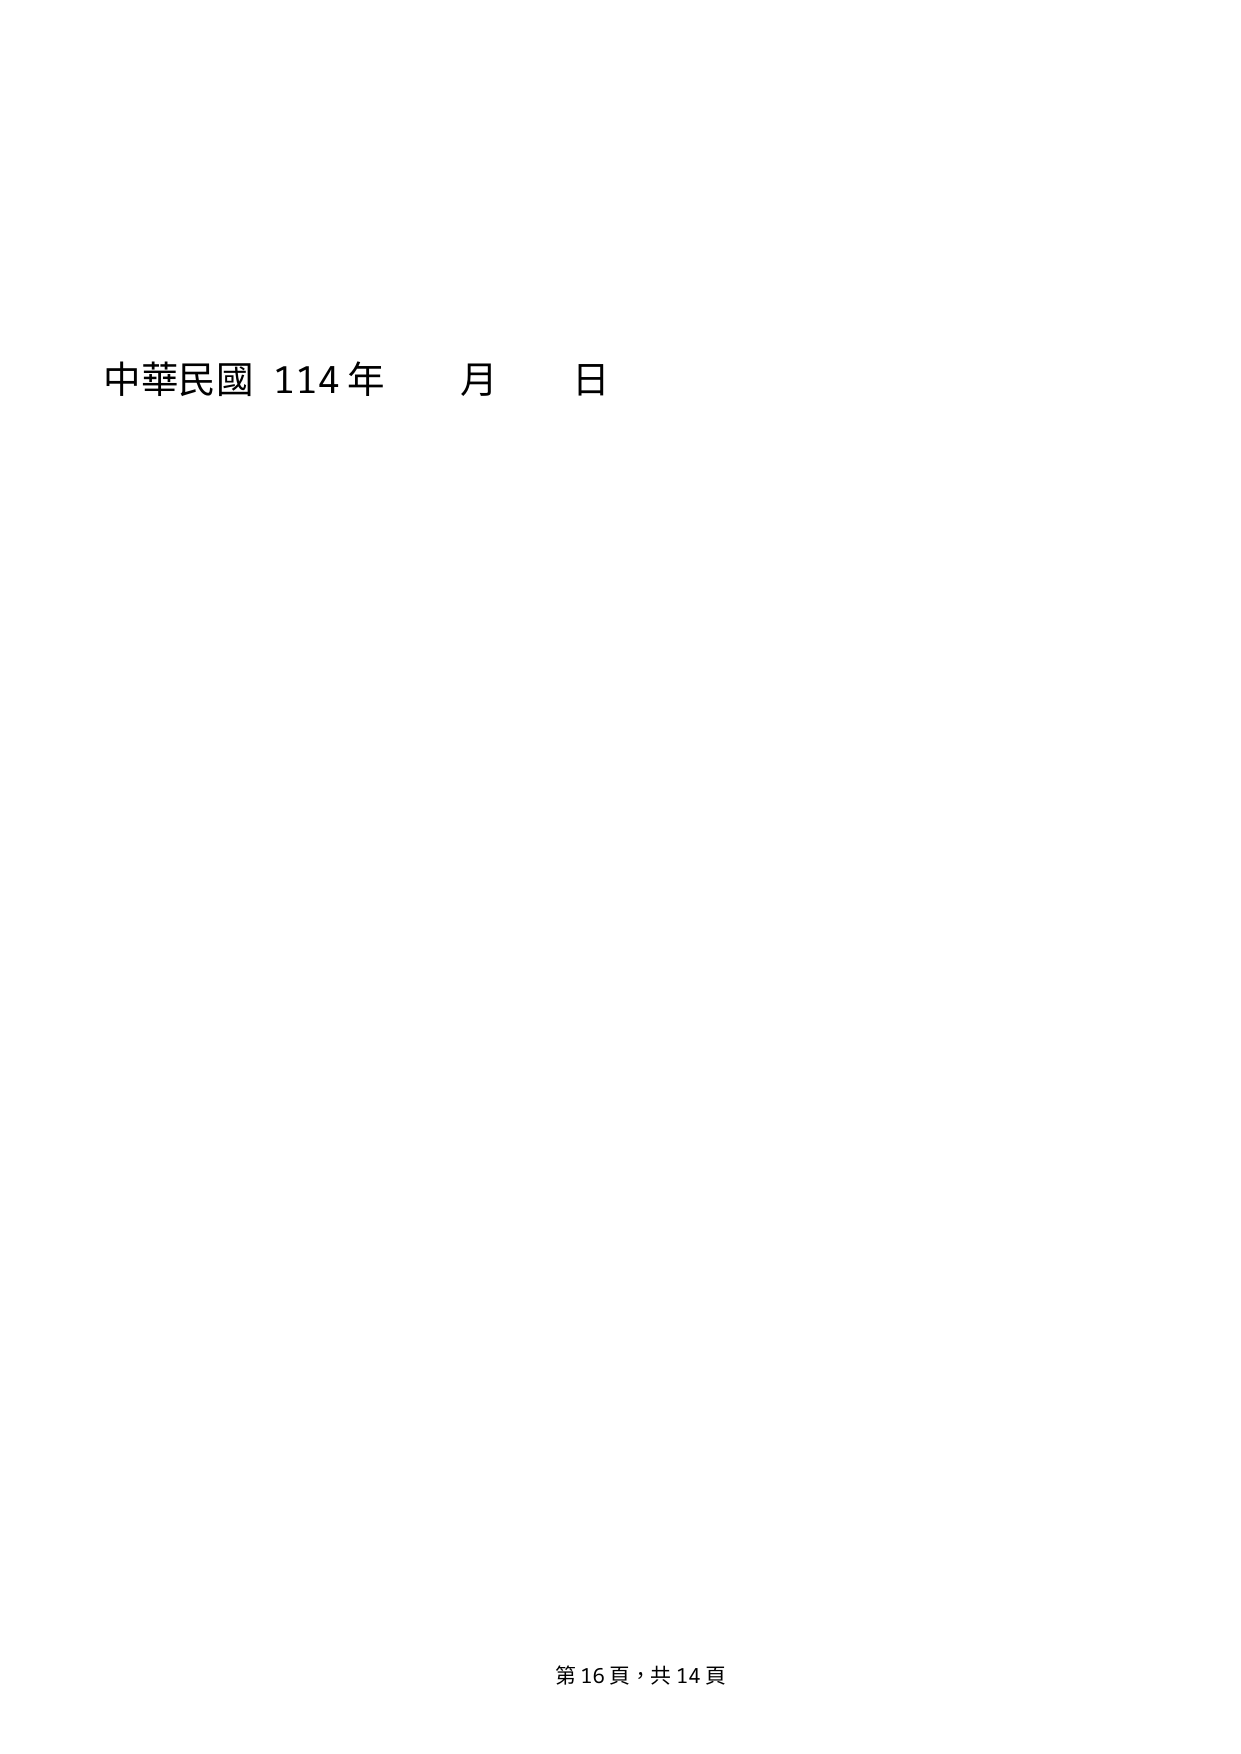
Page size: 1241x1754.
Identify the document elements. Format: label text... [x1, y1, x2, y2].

text 中華民國 114年 月 日 [103, 336, 1152, 398]
